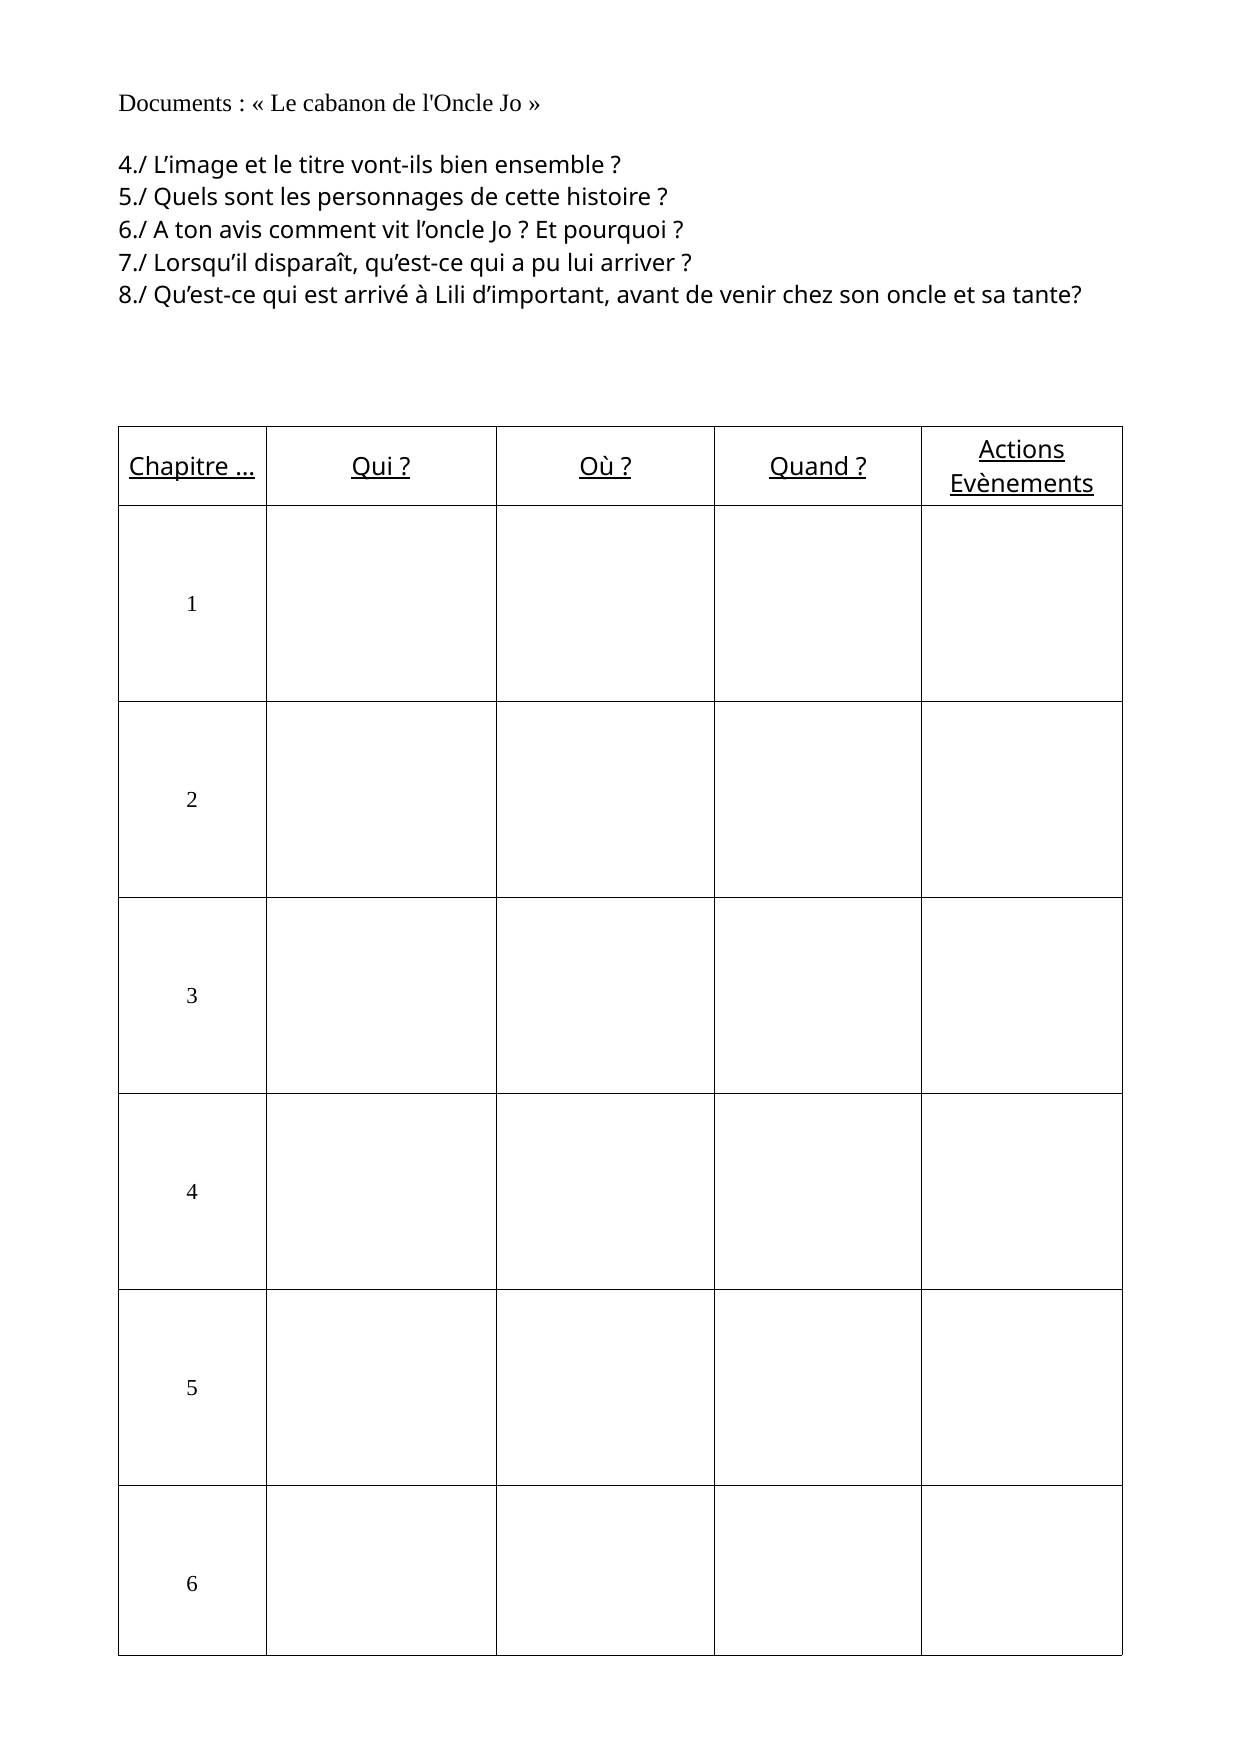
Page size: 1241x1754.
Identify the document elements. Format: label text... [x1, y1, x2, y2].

table_cell [715, 898, 921, 1093]
table_cell 3 [119, 898, 266, 1093]
table_cell [267, 1094, 496, 1289]
table_cell 5 [119, 1290, 266, 1485]
table_header Quand ? [715, 427, 921, 505]
text 4./ L’image et le titre vont-ils bien ensemble ? [118, 147, 1122, 180]
table_cell [922, 898, 1122, 1093]
table_cell [267, 898, 496, 1093]
table_cell [922, 506, 1122, 701]
table_cell [497, 1290, 714, 1485]
table_cell [715, 1094, 921, 1289]
table_cell [922, 702, 1122, 897]
text 7./ Lorsqu’il disparaît, qu’est-ce qui a pu lui arriver ? [118, 245, 1122, 278]
table_cell [497, 1094, 714, 1289]
table_cell [922, 1486, 1122, 1655]
table_cell [922, 1094, 1122, 1289]
text 5./ Quels sont les personnages de cette histoire ? [118, 180, 1122, 213]
text 8./ Qu’est-ce qui est arrivé à Lili d’important, avant de venir chez son oncle et sa tante? [118, 278, 1122, 311]
table_cell [715, 702, 921, 897]
table_header Qui ? [267, 427, 496, 505]
table_cell 6 [119, 1486, 266, 1655]
table_header Où ? [497, 427, 714, 505]
table_cell [267, 1290, 496, 1485]
table_cell [715, 1486, 921, 1655]
table_cell [922, 1290, 1122, 1485]
table_cell [715, 506, 921, 701]
table_cell [497, 702, 714, 897]
table_header Chapitre … [119, 427, 266, 505]
table_cell [267, 702, 496, 897]
table_cell [497, 506, 714, 701]
table_cell [497, 898, 714, 1093]
table_cell [715, 1290, 921, 1485]
table_cell [267, 1486, 496, 1655]
table_cell [497, 1486, 714, 1655]
table_cell 4 [119, 1094, 266, 1289]
table_cell [267, 506, 496, 701]
table_cell 2 [119, 702, 266, 897]
text 6./ A ton avis comment vit l’oncle Jo ? Et pourquoi ? [118, 213, 1122, 245]
table_cell 1 [119, 506, 266, 701]
table_header Actions Evènements [922, 427, 1122, 505]
